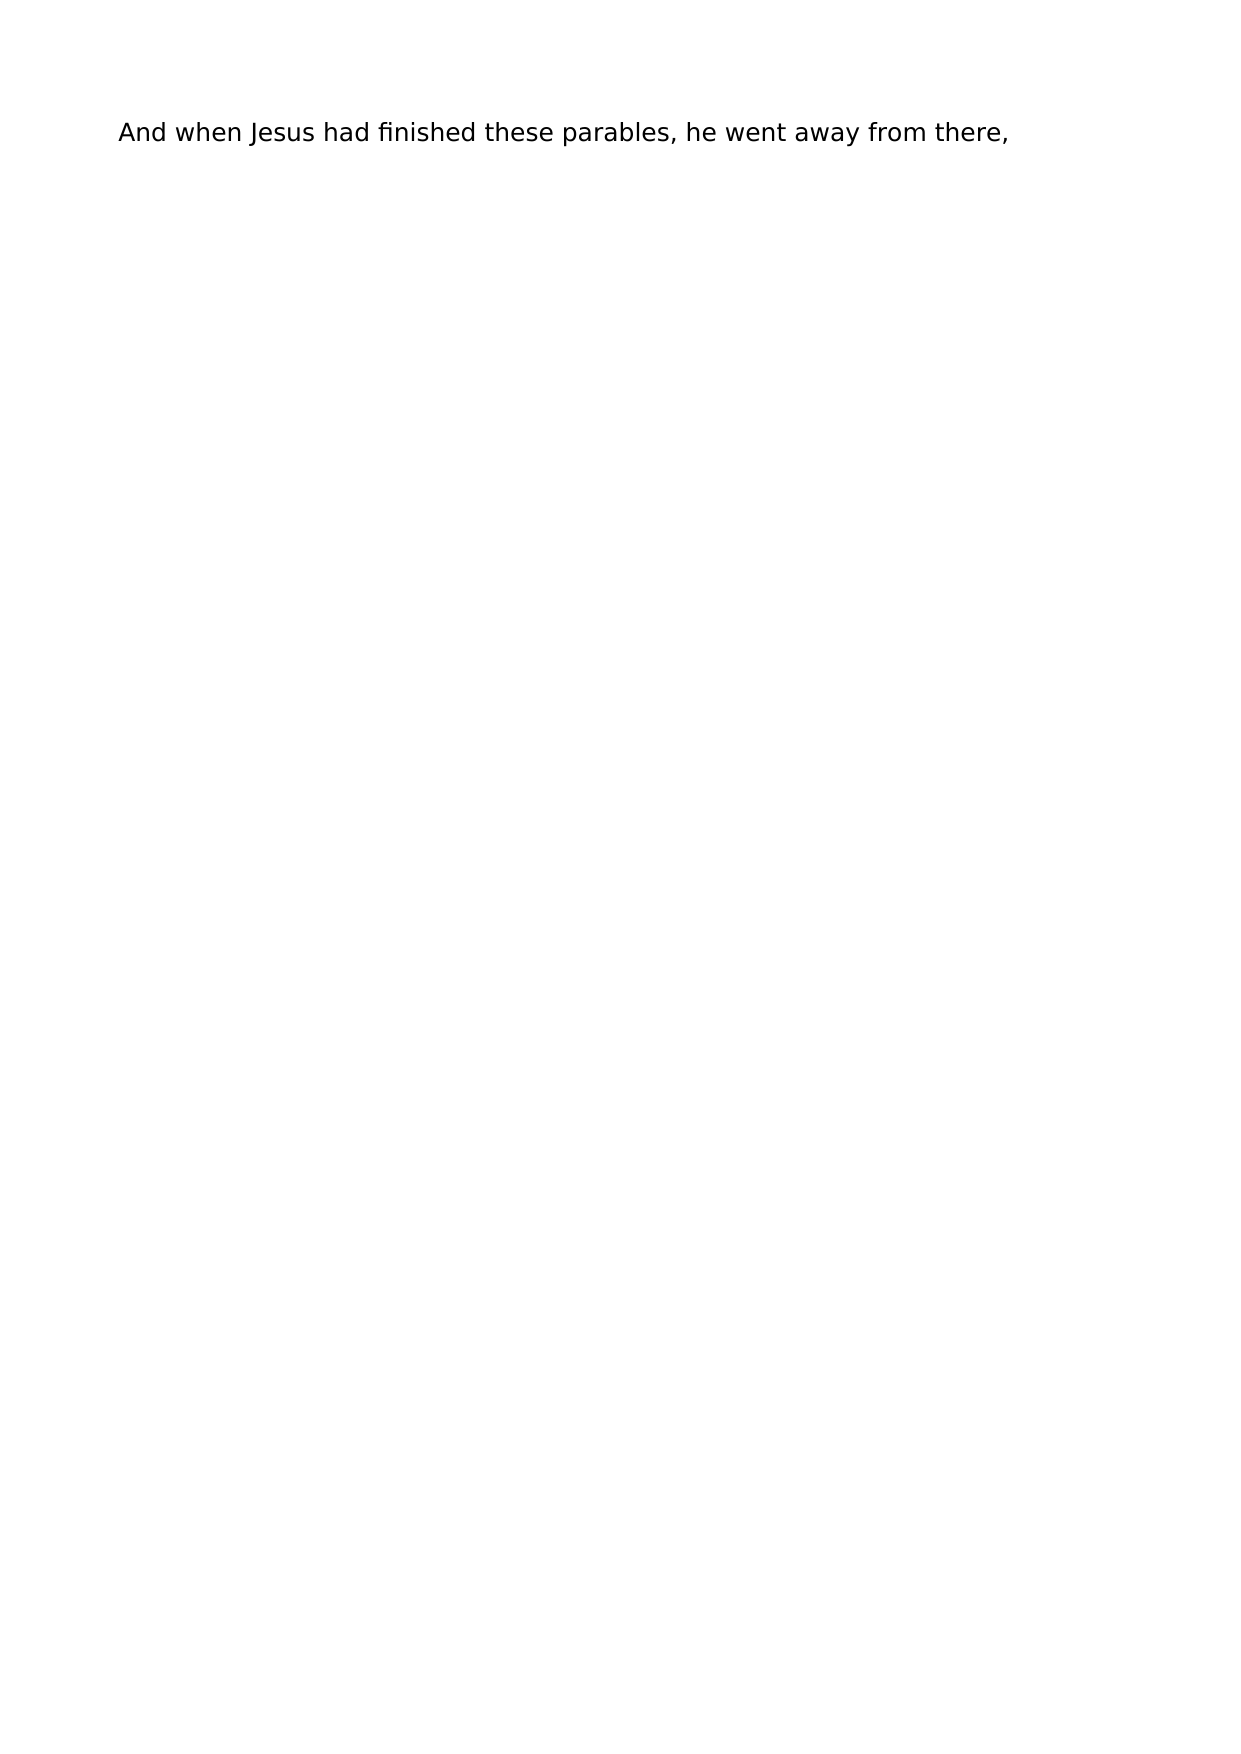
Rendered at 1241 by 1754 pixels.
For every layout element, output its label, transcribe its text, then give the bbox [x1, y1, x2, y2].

text And when Jesus had finished these parables, he went away from there, [118, 118, 1122, 147]
